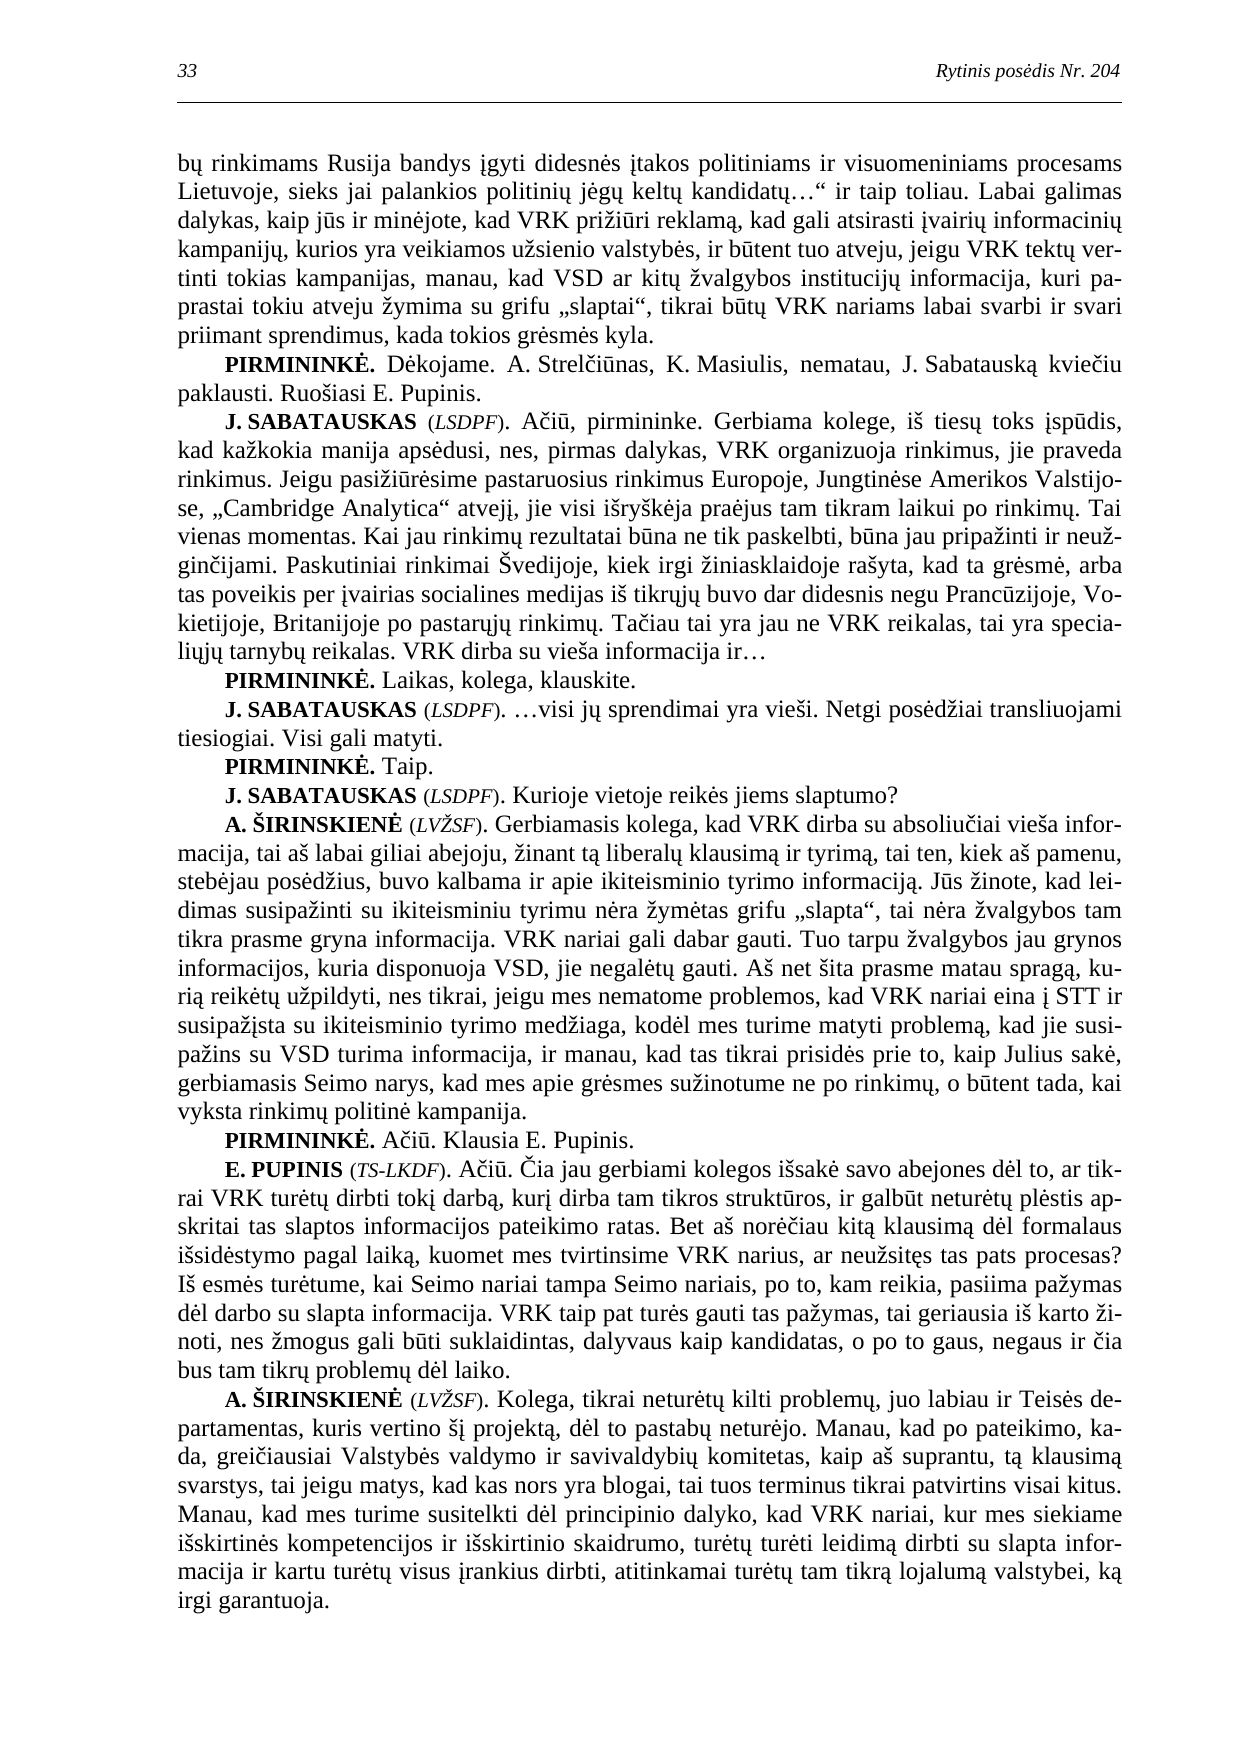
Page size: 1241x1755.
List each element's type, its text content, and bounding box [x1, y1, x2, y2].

text J. SABATAUSKAS (LSDPF). …vi­si jų spren­di­mai yra vie­ši. Net­gi po­sė­džiai tran­sliuo­ja­mi tie­sio­giai. Vi­si ga­li ma­ty­ti. [177, 694, 1122, 751]
text J. SABATAUSKAS (LSDPF). Ku­rio­je vie­to­je rei­kės jiems slap­tu­mo? [177, 780, 1122, 809]
text PIRMININKĖ. Ačiū. Klau­sia E. Pu­pi­nis. [177, 1125, 1122, 1154]
text A. ŠIRINSKIENĖ (LVŽSF). Ger­bia­ma­sis ko­le­ga, kad VRK dir­ba su ab­so­liu­čiai vie­ša in­for­ma­ci­ja, tai aš la­bai gi­liai abe­jo­ju, ži­nant tą li­be­ra­lų klau­si­mą ir ty­ri­mą, tai ten, kiek aš pa­me­nu, ste­bė­jau po­sė­džius, bu­vo kal­ba­ma ir apie iki­teis­mi­nio ty­ri­mo in­for­ma­ci­ją. Jūs ži­no­te, kad lei­di­mas su­si­pa­žin­ti su iki­teis­mi­niu ty­ri­mu nė­ra žy­mė­tas gri­fu „slap­ta“, tai nė­ra žval­gy­bos tam tik­ra pras­me gry­na in­for­ma­ci­ja. VRK na­riai ga­li da­bar gau­ti. Tuo tar­pu žval­gy­bos jau gry­nos in­for­ma­ci­jos, ku­ria dis­po­nuo­ja VSD, jie ne­ga­lė­tų gau­ti. Aš net ši­ta pras­me ma­tau spra­gą, ku­rią rei­kė­tų už­pil­dy­ti, nes tik­rai, jei­gu mes ne­ma­to­me pro­ble­mos, kad VRK na­riai ei­na į STT ir su­si­pa­žįs­ta su iki­teis­mi­nio ty­ri­mo me­džia­ga, ko­dėl mes tu­ri­me ma­ty­ti pro­ble­mą, kad jie su­si­pa­žins su VSD tu­ri­ma in­for­ma­ci­ja, ir ma­nau, kad tas tik­rai pri­si­dės prie to, kaip Ju­lius sa­kė, ger­bia­ma­sis Sei­mo na­rys, kad mes apie grės­mes su­ži­no­tu­me ne po rin­ki­mų, o bū­tent ta­da, kai vyks­ta rin­ki­mų po­li­ti­nė kam­pa­ni­ja. [177, 809, 1122, 1125]
text PIRMININKĖ. Dė­ko­ja­me. A. Strel­čiū­nas, K. Ma­siu­lis, ne­ma­tau, J. Sa­ba­taus­ką kvie­čiu pa­klaus­ti. Ruo­šia­si E. Pu­pi­nis. [177, 349, 1122, 406]
text E. PUPINIS (TS-LKDF). Ačiū. Čia jau ger­bia­mi ko­le­gos iš­sa­kė sa­vo abe­jo­nes dėl to, ar tik­rai VRK tu­rė­tų dirb­ti to­kį dar­bą, ku­rį dir­ba tam tik­ros struk­tū­ros, ir gal­būt ne­tu­rė­tų plės­tis ap­skri­tai tas slap­tos in­for­ma­ci­jos pa­tei­ki­mo ra­tas. Bet aš no­rė­čiau ki­tą klau­si­mą dėl for­ma­laus iš­si­dės­ty­mo pa­gal lai­ką, kuo­met mes tvir­tin­si­me VRK na­rius, ar ne­už­si­tęs tas pats pro­ce­sas? Iš es­mės tu­rė­tu­me, kai Sei­mo na­riai tam­pa Sei­mo na­riais, po to, kam rei­kia, pa­si­i­ma pa­žy­mas dėl dar­bo su slap­ta in­for­ma­ci­ja. VRK taip pat tu­rės gau­ti tas pa­žy­mas, tai ge­riau­sia iš kar­to ži­no­ti, nes žmo­gus ga­li bū­ti su­klai­din­tas, da­ly­vaus kaip kan­di­da­tas, o po to gaus, ne­gaus ir čia bus tam tik­rų pro­ble­mų dėl lai­ko. [177, 1154, 1122, 1384]
text bų rin­ki­mams Ru­si­ja ban­dys įgy­ti di­des­nės įta­kos po­li­ti­niams ir vi­suo­me­ni­niams pro­ce­sams Lie­tu­vo­je, sieks jai pa­lan­kios po­li­ti­nių jė­gų kel­tų kan­di­da­tų…“ ir taip to­liau. La­bai ga­li­mas da­ly­kas, kaip jūs ir mi­nė­jo­te, kad VRK pri­žiū­ri re­kla­mą, kad ga­li at­si­ras­ti įvai­rių in­for­ma­ci­nių kam­pa­ni­jų, ku­rios yra vei­kia­mos už­sie­nio vals­ty­bės, ir bū­tent tuo at­ve­ju, jei­gu VRK tek­tų ver­tin­ti to­kias kam­pa­ni­jas, ma­nau, kad VSD ar ki­tų žval­gy­bos ins­ti­tu­ci­jų in­for­ma­ci­ja, ku­ri pa­pras­tai to­kiu at­ve­ju žy­mi­ma su gri­fu „slap­tai“, tik­rai bū­tų VRK na­riams la­bai svar­bi ir sva­ri pri­imant spren­di­mus, ka­da to­kios grės­mės ky­la. [177, 148, 1122, 349]
text A. ŠIRINSKIENĖ (LVŽSF). Ko­le­ga, tik­rai ne­tu­rė­tų kil­ti pro­ble­mų, juo la­biau ir Tei­sės de­par­ta­men­tas, ku­ris ver­ti­no šį pro­jek­tą, dėl to pa­sta­bų ne­tu­rė­jo. Ma­nau, kad po pa­tei­ki­mo, ka­da, grei­čiau­siai Vals­ty­bės val­dy­mo ir sa­vi­val­dy­bių ko­mi­te­tas, kaip aš su­pran­tu, tą klau­si­mą svars­tys, tai jei­gu ma­tys, kad kas nors yra blo­gai, tai tuos ter­mi­nus tik­rai pa­tvir­tins vi­sai ki­tus. Ma­nau, kad mes tu­ri­me su­si­telk­ti dėl prin­ci­pi­nio da­ly­ko, kad VRK na­riai, kur mes sie­kia­me iš­skir­ti­nės kom­pe­ten­ci­jos ir iš­skir­ti­nio skaid­ru­mo, tu­rė­tų tu­rė­ti lei­di­mą dirb­ti su slap­ta in­for­ma­ci­ja ir kar­tu tu­rė­tų vi­sus įran­kius dirb­ti, ati­tin­ka­mai tu­rė­tų tam tik­rą lo­ja­lu­mą vals­ty­bei, ką ir­gi ga­ran­tuo­ja. [177, 1384, 1122, 1614]
text PIRMININKĖ. Taip. [177, 751, 1122, 780]
text J. SABATAUSKAS (LSDPF). Ačiū, pir­mi­nin­ke. Ger­bia­ma ko­le­ge, iš tie­sų toks įspū­dis, kad kaž­ko­kia ma­ni­ja ap­sė­du­si, nes, pir­mas da­ly­kas, VRK or­ga­ni­zuo­ja rin­ki­mus, jie pra­ve­da rin­ki­mus. Jei­gu pa­si­žiū­rė­si­me pas­ta­ruo­sius rin­ki­mus Eu­ro­po­je, Jung­ti­nė­se Ame­ri­kos Vals­ti­jo­se, „Camb­rid­ge Ana­ly­ti­ca“ at­ve­jį, jie vi­si iš­ryš­kė­ja pra­ėjus tam tik­ram lai­kui po rin­ki­mų. Tai vie­nas mo­men­tas. Kai jau rin­ki­mų re­zul­ta­tai bū­na ne tik pa­skelb­ti, bū­na jau pri­pa­žin­ti ir ne­už­gin­či­ja­mi. Pas­ku­ti­niai rin­ki­mai Šve­di­jo­je, kiek ir­gi ži­niask­lai­do­je ra­šy­ta, kad ta grės­mė, ar­ba tas po­vei­kis per įvai­rias so­cia­li­nes me­di­jas iš tik­rų­jų bu­vo dar di­des­nis ne­gu Pran­cū­zi­jo­je, Vo­kie­ti­jo­je, Bri­ta­ni­jo­je po pas­ta­rų­jų rin­ki­mų. Ta­čiau tai yra jau ne VRK rei­ka­las, tai yra spe­cia­lių­jų tar­ny­bų rei­ka­las. VRK dir­ba su vie­ša in­for­ma­ci­ja ir… [177, 406, 1122, 665]
text PIRMININKĖ. Lai­kas, ko­le­ga, klaus­ki­te. [177, 665, 1122, 694]
